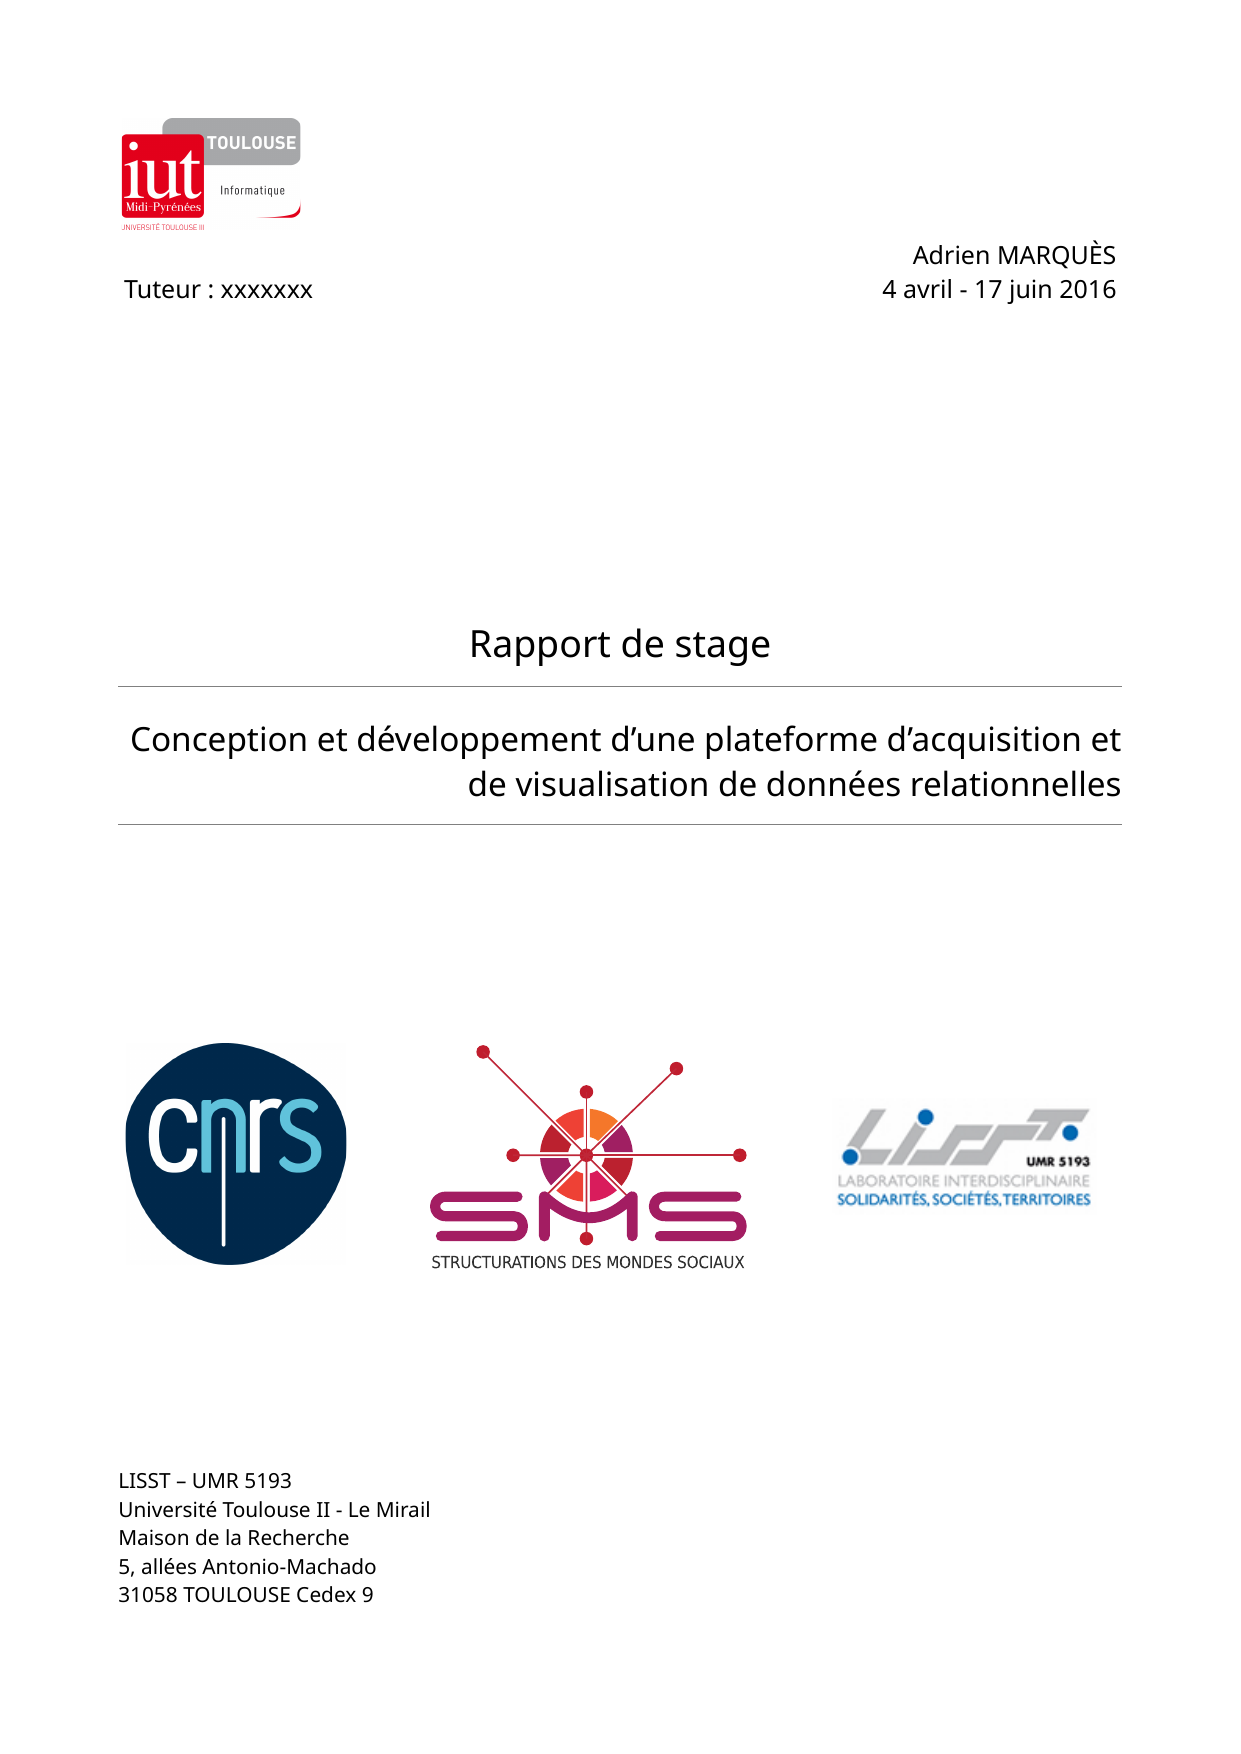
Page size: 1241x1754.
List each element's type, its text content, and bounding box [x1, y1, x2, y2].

text Maison de la Recherche [118, 1523, 1122, 1552]
text 31058 TOULOUSE Cedex 9 [118, 1580, 1122, 1609]
table_cell Adrien MARQUÈS 4 avril - 17 juin 2016 [620, 232, 1122, 311]
text Rapport de stage [118, 618, 1122, 669]
text Université Toulouse II - Le Mirail [118, 1495, 1122, 1523]
picture [121, 118, 301, 230]
text 5, allées Antonio-Machado [118, 1552, 1122, 1580]
table_header [118, 118, 620, 232]
table_cell Tuteur : xxxxxxx [118, 232, 620, 311]
table_header [620, 118, 1122, 232]
text Conception et développement d’une plateforme d’acquisition et de visualisation de données relationnelles [118, 716, 1122, 807]
picture [831, 1071, 1097, 1238]
text LISST – UMR 5193 [118, 1466, 1122, 1495]
picture [125, 1043, 347, 1265]
